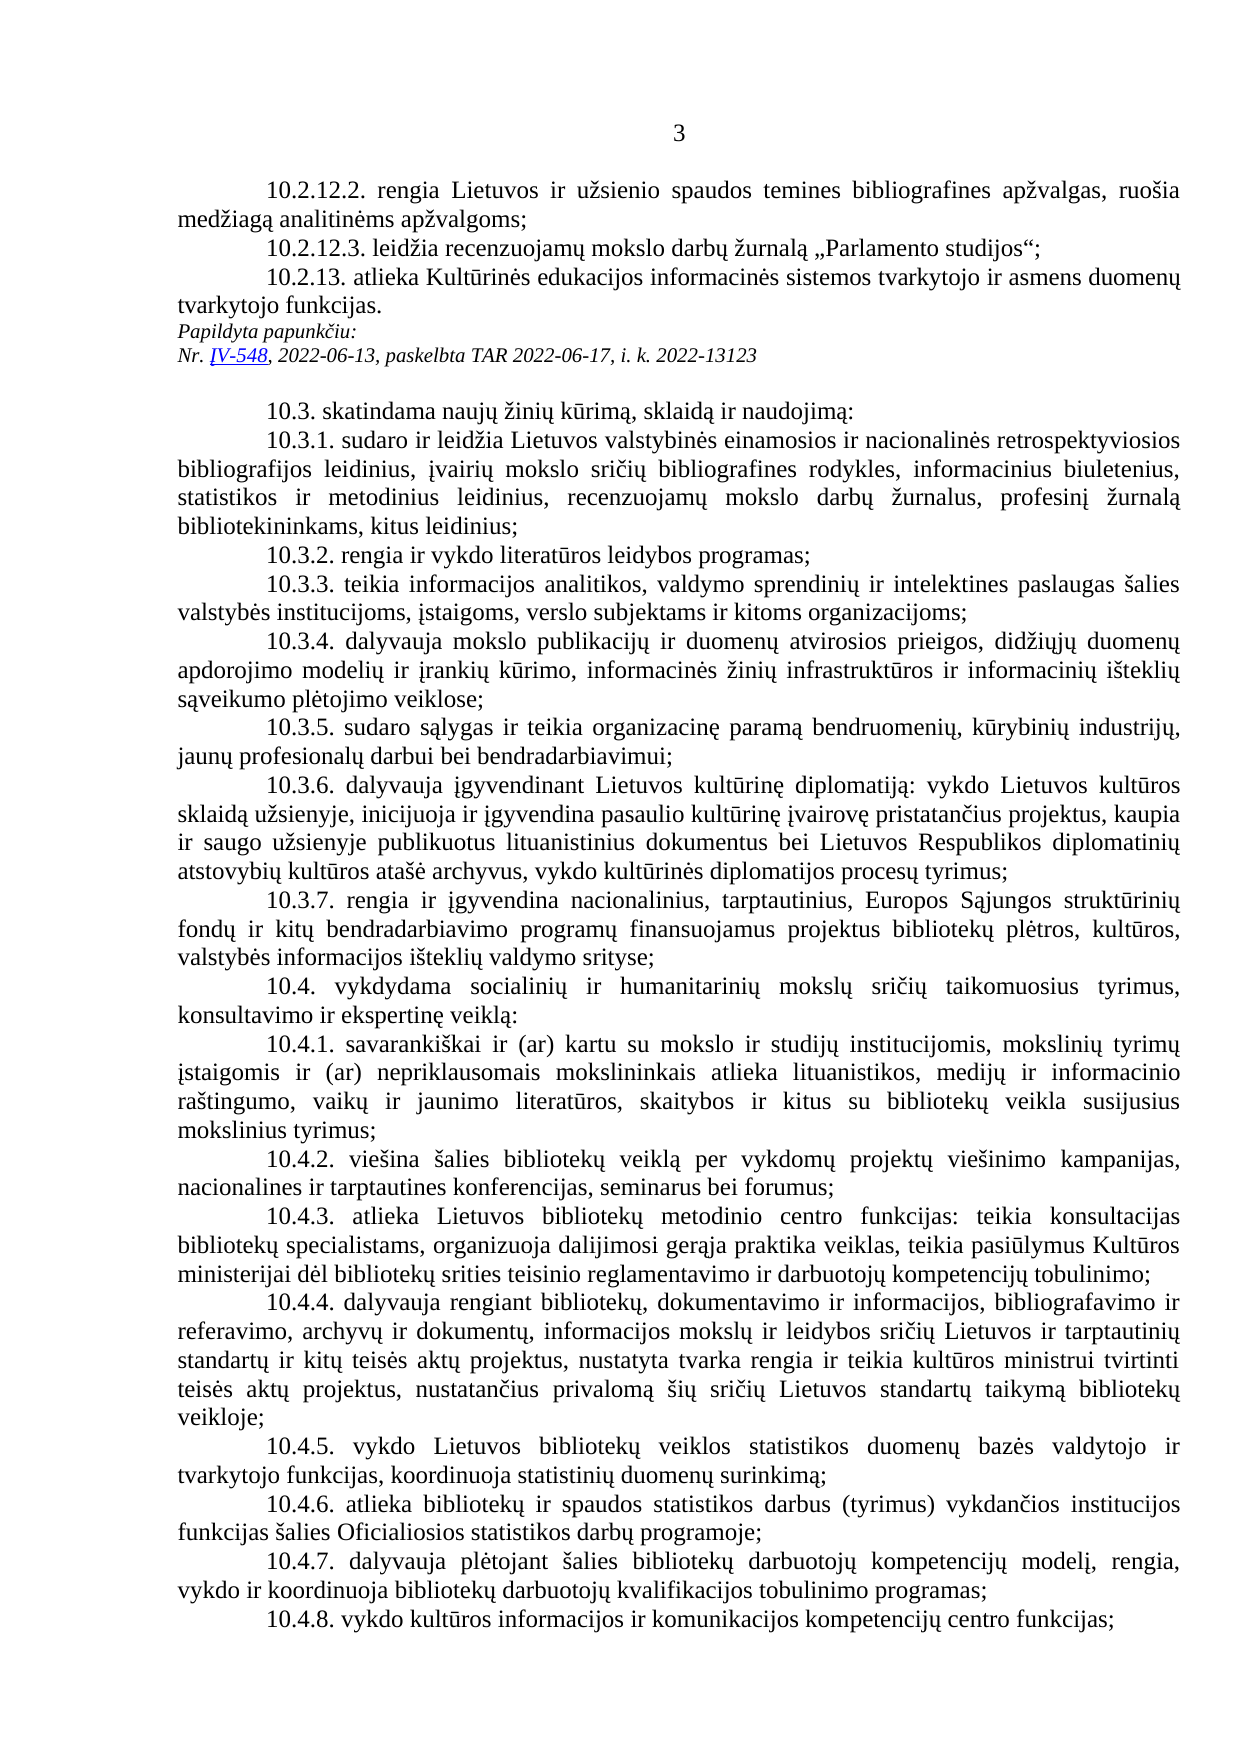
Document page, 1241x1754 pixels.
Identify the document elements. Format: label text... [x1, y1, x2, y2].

text 10.4.1. savarankiškai ir (ar) kartu su mokslo ir studijų institucijomis, mokslinių tyrimų įstaigomis ir (ar) nepriklausomais mokslininkais atlieka lituanistikos, medijų ir informacinio raštingumo, vaikų ir jaunimo literatūros, skaitybos ir kitus su bibliotekų veikla susijusius mokslinius tyrimus; [177, 1029, 1181, 1144]
text 10.4.3. atlieka Lietuvos bibliotekų metodinio centro funkcijas: teikia konsultacijas bibliotekų specialistams, organizuoja dalijimosi gerąja praktika veiklas, teikia pasiūlymus Kultūros ministerijai dėl bibliotekų srities teisinio reglamentavimo ir darbuotojų kompetencijų tobulinimo; [177, 1201, 1181, 1287]
text 10.3.7. rengia ir įgyvendina nacionalinius, tarptautinius, Europos Sąjungos struktūrinių fondų ir kitų bendradarbiavimo programų finansuojamus projektus bibliotekų plėtros, kultūros, valstybės informacijos išteklių valdymo srityse; [177, 885, 1181, 971]
text 10.4.2. viešina šalies bibliotekų veiklą per vykdomų projektų viešinimo kampanijas, nacionalines ir tarptautines konferencijas, seminarus bei forumus; [177, 1144, 1181, 1201]
text Papildyta papunkčiu: [177, 319, 1181, 343]
text 10.4.6. atlieka bibliotekų ir spaudos statistikos darbus (tyrimus) vykdančios institucijos funkcijas šalies Oficialiosios statistikos darbų programoje; [177, 1489, 1181, 1546]
text 10.3.5. sudaro sąlygas ir teikia organizacinę paramą bendruomenių, kūrybinių industrijų, jaunų profesionalų darbui bei bendradarbiavimui; [177, 712, 1181, 770]
text 10.3.1. sudaro ir leidžia Lietuvos valstybinės einamosios ir nacionalinės retrospektyviosios bibliografijos leidinius, įvairių mokslo sričių bibliografines rodykles, informacinius biuletenius, statistikos ir metodinius leidinius, recenzuojamų mokslo darbų žurnalus, profesinį žurnalą bibliotekininkams, kitus leidinius; [177, 425, 1181, 540]
text Nr. ĮV-548, 2022-06-13, paskelbta TAR 2022-06-17, i. k. 2022-13123 [177, 343, 1181, 367]
text 10.4.4. dalyvauja rengiant bibliotekų, dokumentavimo ir informacijos, bibliografavimo ir referavimo, archyvų ir dokumentų, informacijos mokslų ir leidybos sričių Lietuvos ir tarptautinių standartų ir kitų teisės aktų projektus, nustatyta tvarka rengia ir teikia kultūros ministrui tvirtinti teisės aktų projektus, nustatančius privalomą šių sričių Lietuvos standartų taikymą bibliotekų veikloje; [177, 1287, 1181, 1431]
text 10.3.4. dalyvauja mokslo publikacijų ir duomenų atvirosios prieigos, didžiųjų duomenų apdorojimo modelių ir įrankių kūrimo, informacinės žinių infrastruktūros ir informacinių išteklių sąveikumo plėtojimo veiklose; [177, 626, 1181, 712]
text 10.3. skatindama naujų žinių kūrimą, sklaidą ir naudojimą: [177, 396, 1181, 425]
text 10.4.7. dalyvauja plėtojant šalies bibliotekų darbuotojų kompetencijų modelį, rengia, vykdo ir koordinuoja bibliotekų darbuotojų kvalifikacijos tobulinimo programas; [177, 1546, 1181, 1604]
text 10.4.8. vykdo kultūros informacijos ir komunikacijos kompetencijų centro funkcijas; [177, 1604, 1181, 1632]
text 10.2.12.3. leidžia recenzuojamų mokslo darbų žurnalą „Parlamento studijos“; [177, 233, 1181, 262]
text 10.2.13. atlieka Kultūrinės edukacijos informacinės sistemos tvarkytojo ir asmens duomenų tvarkytojo funkcijas. [177, 262, 1181, 319]
text 10.3.2. rengia ir vykdo literatūros leidybos programas; [177, 540, 1181, 569]
text 10.2.12.2. rengia Lietuvos ir užsienio spaudos temines bibliografines apžvalgas, ruošia medžiagą analitinėms apžvalgoms; [177, 176, 1181, 233]
text 10.4. vykdydama socialinių ir humanitarinių mokslų sričių taikomuosius tyrimus, konsultavimo ir ekspertinę veiklą: [177, 971, 1181, 1029]
text 10.3.6. dalyvauja įgyvendinant Lietuvos kultūrinę diplomatiją: vykdo Lietuvos kultūros sklaidą užsienyje, inicijuoja ir įgyvendina pasaulio kultūrinę įvairovę pristatančius projektus, kaupia ir saugo užsienyje publikuotus lituanistinius dokumentus bei Lietuvos Respublikos diplomatinių atstovybių kultūros atašė archyvus, vykdo kultūrinės diplomatijos procesų tyrimus; [177, 770, 1181, 885]
text 10.3.3. teikia informacijos analitikos, valdymo sprendinių ir intelektines paslaugas šalies valstybės institucijoms, įstaigoms, verslo subjektams ir kitoms organizacijoms; [177, 569, 1181, 626]
text 10.4.5. vykdo Lietuvos bibliotekų veiklos statistikos duomenų bazės valdytojo ir tvarkytojo funkcijas, koordinuoja statistinių duomenų surinkimą; [177, 1431, 1181, 1489]
